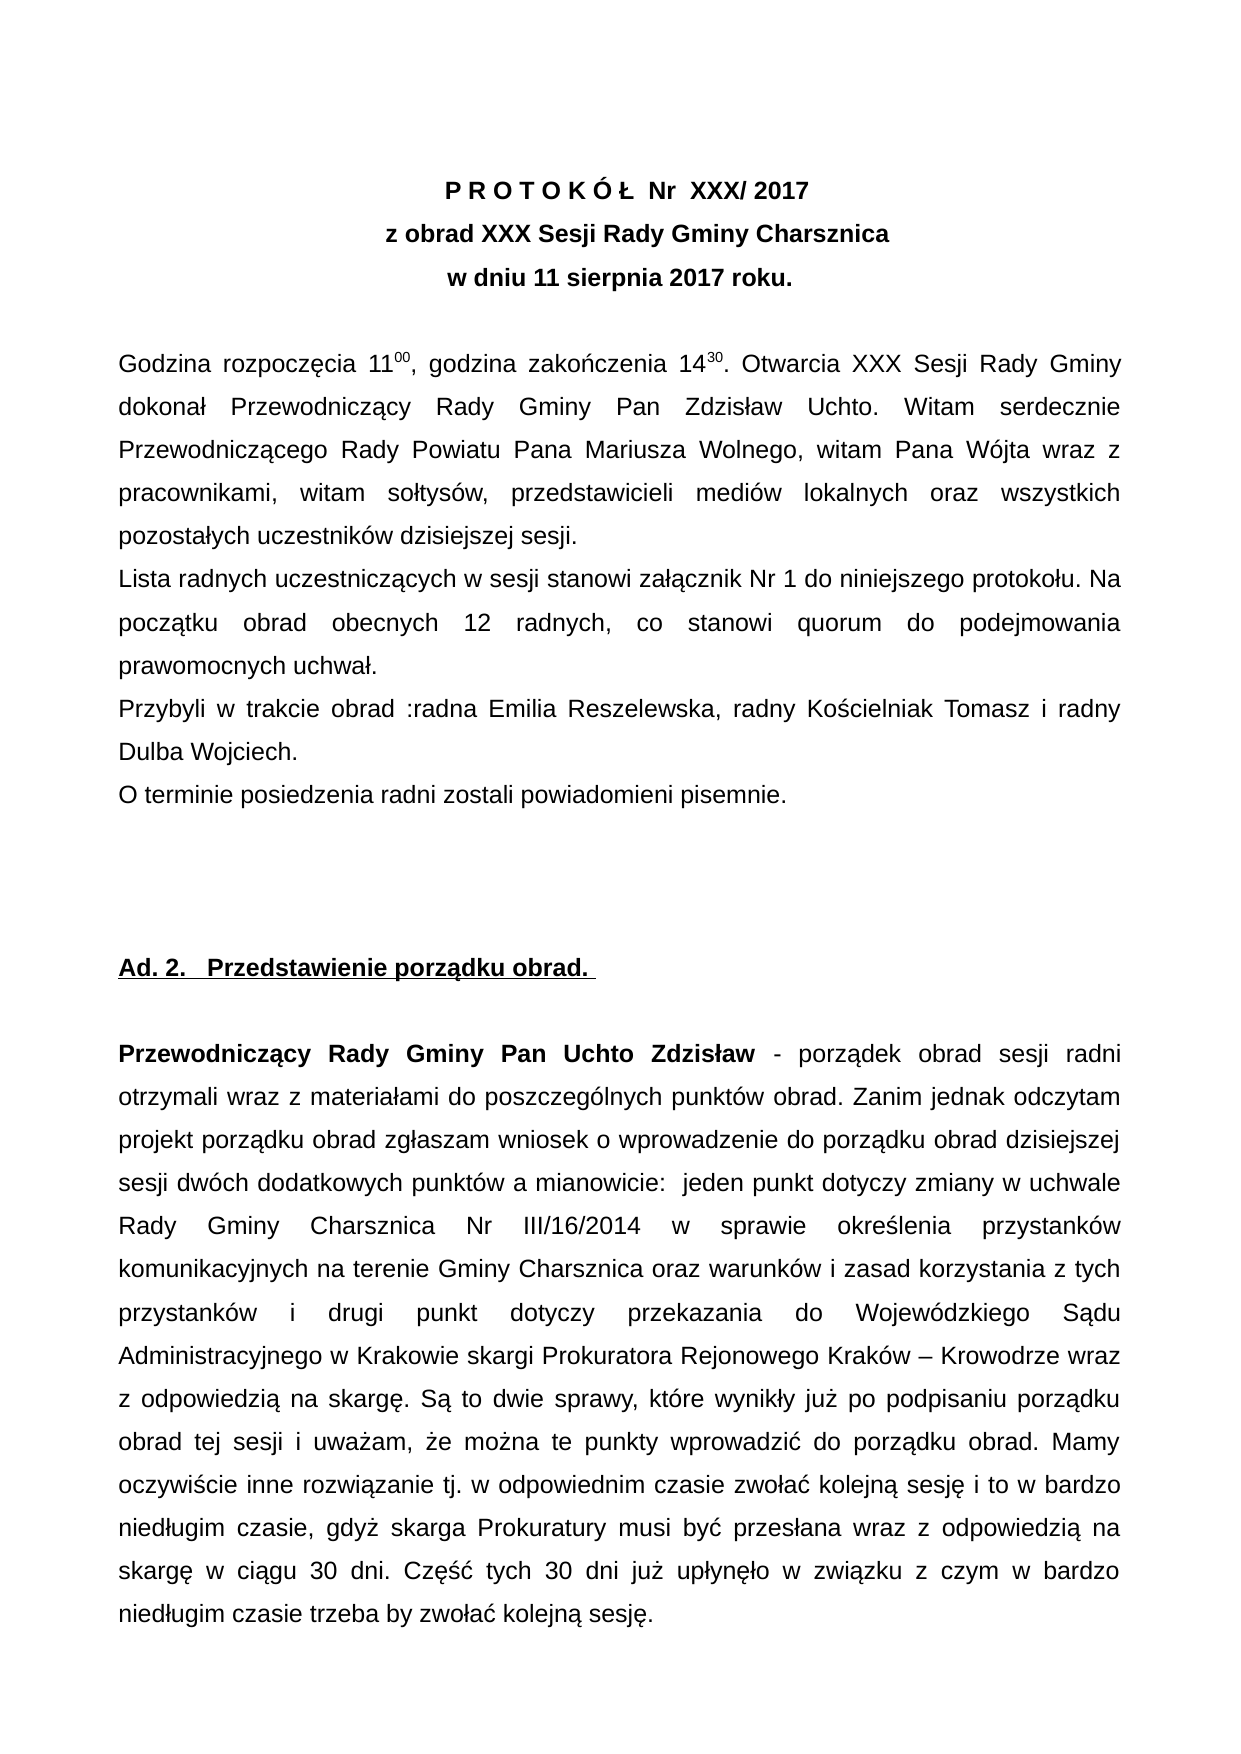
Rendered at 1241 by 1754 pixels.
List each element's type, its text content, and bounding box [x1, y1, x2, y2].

text Ad. 2. Przedstawienie porządku obrad. [118, 953, 1122, 981]
text z obrad XXX Sesji Rady Gminy Charsznica [118, 219, 1122, 248]
text Przewodniczący Rady Gminy Pan Uchto Zdzisław - porządek obrad sesji radni otrzymali wraz z materiałami do poszczególnych punktów obrad. Zanim jednak odczytam projekt porządku obrad zgłaszam wniosek o wprowadzenie do porządku obrad dzisiejszej sesji dwóch dodatkowych punktów a mianowicie: jeden punkt dotyczy zmiany w uchwale Rady Gminy Charsznica Nr III/16/2014 w sprawie określenia przystanków komunikacyjnych na terenie Gminy Charsznica oraz warunków i zasad korzystania z tych przystanków i drugi punkt dotyczy przekazania do Wojewódzkiego Sądu Administracyjnego w Krakowie skargi Prokuratora Rejonowego Kraków – Krowodrze wraz z odpowiedzią na skargę. Są to dwie sprawy, które wynikły już po podpisaniu porządku obrad tej sesji i uważam, że można te punkty wprowadzić do porządku obrad. Mamy oczywiście inne rozwiązanie tj. w odpowiednim czasie zwołać kolejną sesję i to w bardzo niedługim czasie, gdyż skarga Prokuratury musi być przesłana wraz z odpowiedzią na skargę w ciągu 30 dni. Część tych 30 dni już upłynęło w związku z czym w bardzo niedługim czasie trzeba by zwołać kolejną sesję. [118, 1039, 1122, 1628]
text Godzina rozpoczęcia 1100, godzina zakończenia 1430. Otwarcia XXX Sesji Rady Gminy dokonał Przewodniczący Rady Gminy Pan Zdzisław Uchto. Witam serdecznie Przewodniczącego Rady Powiatu Pana Mariusza Wolnego, witam Pana Wójta wraz z pracownikami, witam sołtysów, przedstawicieli mediów lokalnych oraz wszystkich pozostałych uczestników dzisiejszej sesji. [118, 349, 1122, 550]
text Przybyli w trakcie obrad :radna Emilia Reszelewska, radny Kościelniak Tomasz i radny Dulba Wojciech. [118, 694, 1122, 766]
text P R O T O K Ó Ł Nr XXX/ 2017 [118, 176, 1122, 205]
text O terminie posiedzenia radni zostali powiadomieni pisemnie. [118, 780, 1122, 809]
text w dniu 11 sierpnia 2017 roku. [118, 263, 1122, 291]
text Lista radnych uczestniczących w sesji stanowi załącznik Nr 1 do niniejszego protokołu. Na początku obrad obecnych 12 radnych, co stanowi quorum do podejmowania prawomocnych uchwał. [118, 564, 1122, 679]
